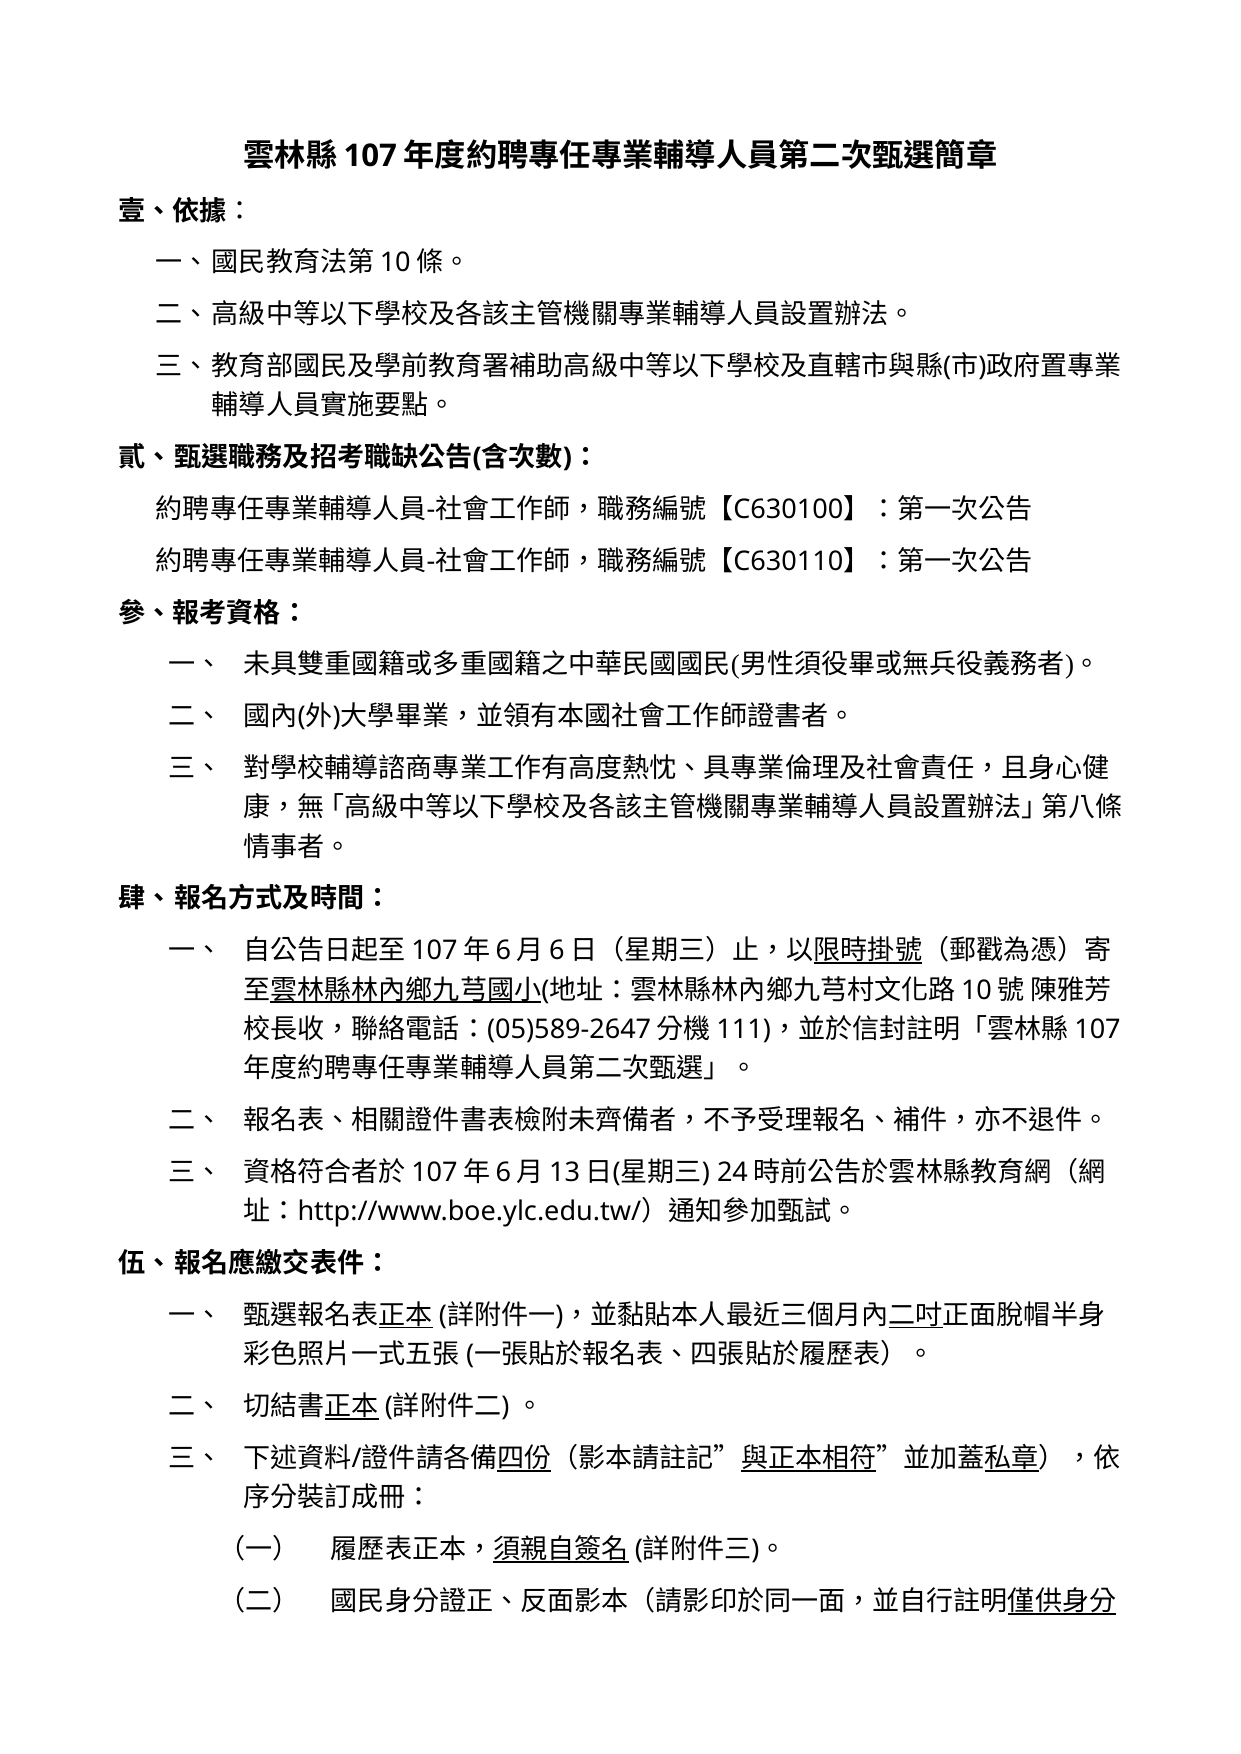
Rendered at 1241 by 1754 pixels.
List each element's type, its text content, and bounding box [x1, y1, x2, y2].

list 甄選報名表正本 (詳附件一)，並黏貼本人最近三個月內二吋正面脫帽半身彩色照片一式五張 (一張貼於報名表、四張貼於履歷表）。 [168, 1293, 1122, 1372]
list 高級中等以下學校及各該主管機關專業輔導人員設置辦法。 [156, 292, 1122, 331]
text 約聘專任專業輔導人員-社會工作師，職務編號【C630110】：第一次公告 [156, 539, 1122, 578]
list 報名表、相關證件書表檢附未齊備者，不予受理報名、補件，亦不退件。 [168, 1098, 1122, 1137]
list 自公告日起至107年6月6日（星期三）止，以限時掛號（郵戳為憑）寄至雲林縣林內鄉九芎國小(地址：雲林縣林內鄉九芎村文化路10號 陳雅芳校長收，聯絡電話：(05)589-2647分機111)，並於信封註明「雲林縣107年度約聘專任專業輔導人員第二次甄選」。 [168, 928, 1122, 1086]
list 報名方式及時間： [118, 876, 1122, 916]
list 未具雙重國籍或多重國籍之中華民國國民(男性須役畢或無兵役義務者)。 [168, 642, 1122, 682]
list 教育部國民及學前教育署補助高級中等以下學校及直轄市與縣(市)政府置專業輔導人員實施要點。 [156, 344, 1122, 423]
list 國民教育法第10條。 [156, 240, 1122, 280]
list 資格符合者於107年6月13日(星期三) 24時前公告於雲林縣教育網（網址：http://www.boe.ylc.edu.tw/）通知參加甄試。 [168, 1150, 1122, 1229]
list 報名應繳交表件： [118, 1241, 1122, 1280]
list 切結書正本 (詳附件二) 。 [168, 1384, 1122, 1423]
list 國民身分證正、反面影本（請影印於同一面，並自行註明僅供身分 [218, 1579, 1122, 1618]
list 下述資料/證件請各備四份（影本請註記”與正本相符”並加蓋私章），依序分裝訂成冊： [168, 1436, 1122, 1515]
list 甄選職務及招考職缺公告(含次數)： [118, 435, 1122, 474]
list 對學校輔導諮商專業工作有高度熱忱、具專業倫理及社會責任，且身心健康，無「高級中等以下學校及各該主管機關專業輔導人員設置辦法」第八條情事者。 [168, 746, 1122, 864]
list 依據： [118, 188, 1122, 228]
text 雲林縣107年度約聘專任專業輔導人員第二次甄選簡章 [118, 131, 1122, 176]
list 報考資格： [118, 591, 1122, 630]
text 約聘專任專業輔導人員-社會工作師，職務編號【C630100】：第一次公告 [156, 487, 1122, 526]
list 履歷表正本，須親自簽名 (詳附件三)。 [218, 1527, 1122, 1567]
list 國內(外)大學畢業，並領有本國社會工作師證書者。 [168, 694, 1122, 734]
